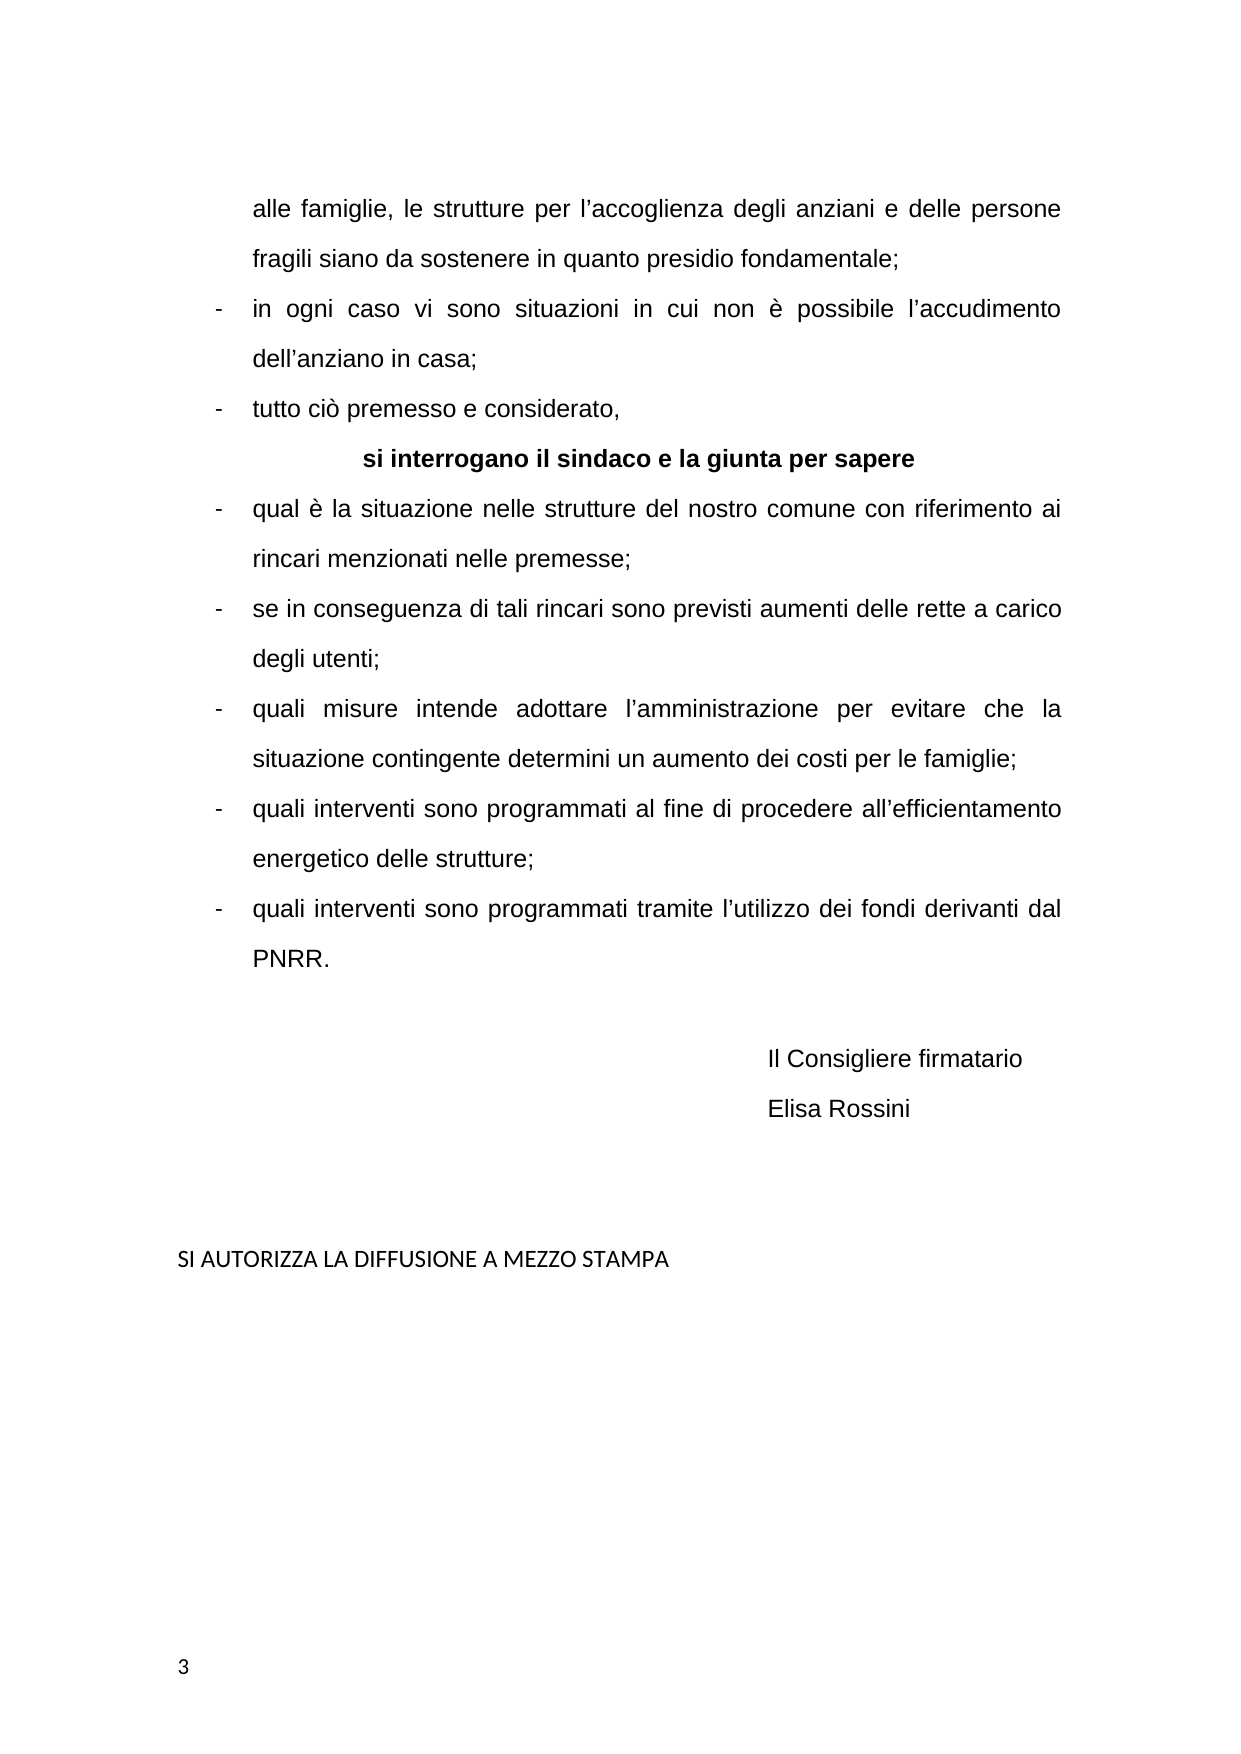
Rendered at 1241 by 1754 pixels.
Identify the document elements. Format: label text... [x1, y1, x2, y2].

list in ogni caso vi sono situazioni in cui non è possibile l’accudimento dell’anziano in casa; [215, 277, 1063, 377]
text SI AUTORIZZA LA DIFFUSIONE A MEZZO STAMPA [177, 1227, 1063, 1277]
text si interrogano il sindaco e la giunta per sapere [215, 427, 1063, 477]
list se in conseguenza di tali rincari sono previsti aumenti delle rette a carico degli utenti; [215, 577, 1063, 677]
list qual è la situazione nelle strutture del nostro comune con riferimento ai rincari menzionati nelle premesse; [215, 477, 1063, 577]
list Il Consigliere firmatario [767, 1027, 1063, 1077]
list alle famiglie, le strutture per l’accoglienza degli anziani e delle persone fragili siano da sostenere in quanto presidio fondamentale; [215, 177, 1063, 277]
list quali interventi sono programmati tramite l’utilizzo dei fondi derivanti dal PNRR. [215, 877, 1063, 977]
list tutto ciò premesso e considerato, [215, 377, 1063, 427]
list Elisa Rossini [767, 1077, 1063, 1127]
list quali misure intende adottare l’amministrazione per evitare che la situazione contingente determini un aumento dei costi per le famiglie; [215, 677, 1063, 777]
list quali interventi sono programmati al fine di procedere all’efficientamento energetico delle strutture; [215, 777, 1063, 877]
